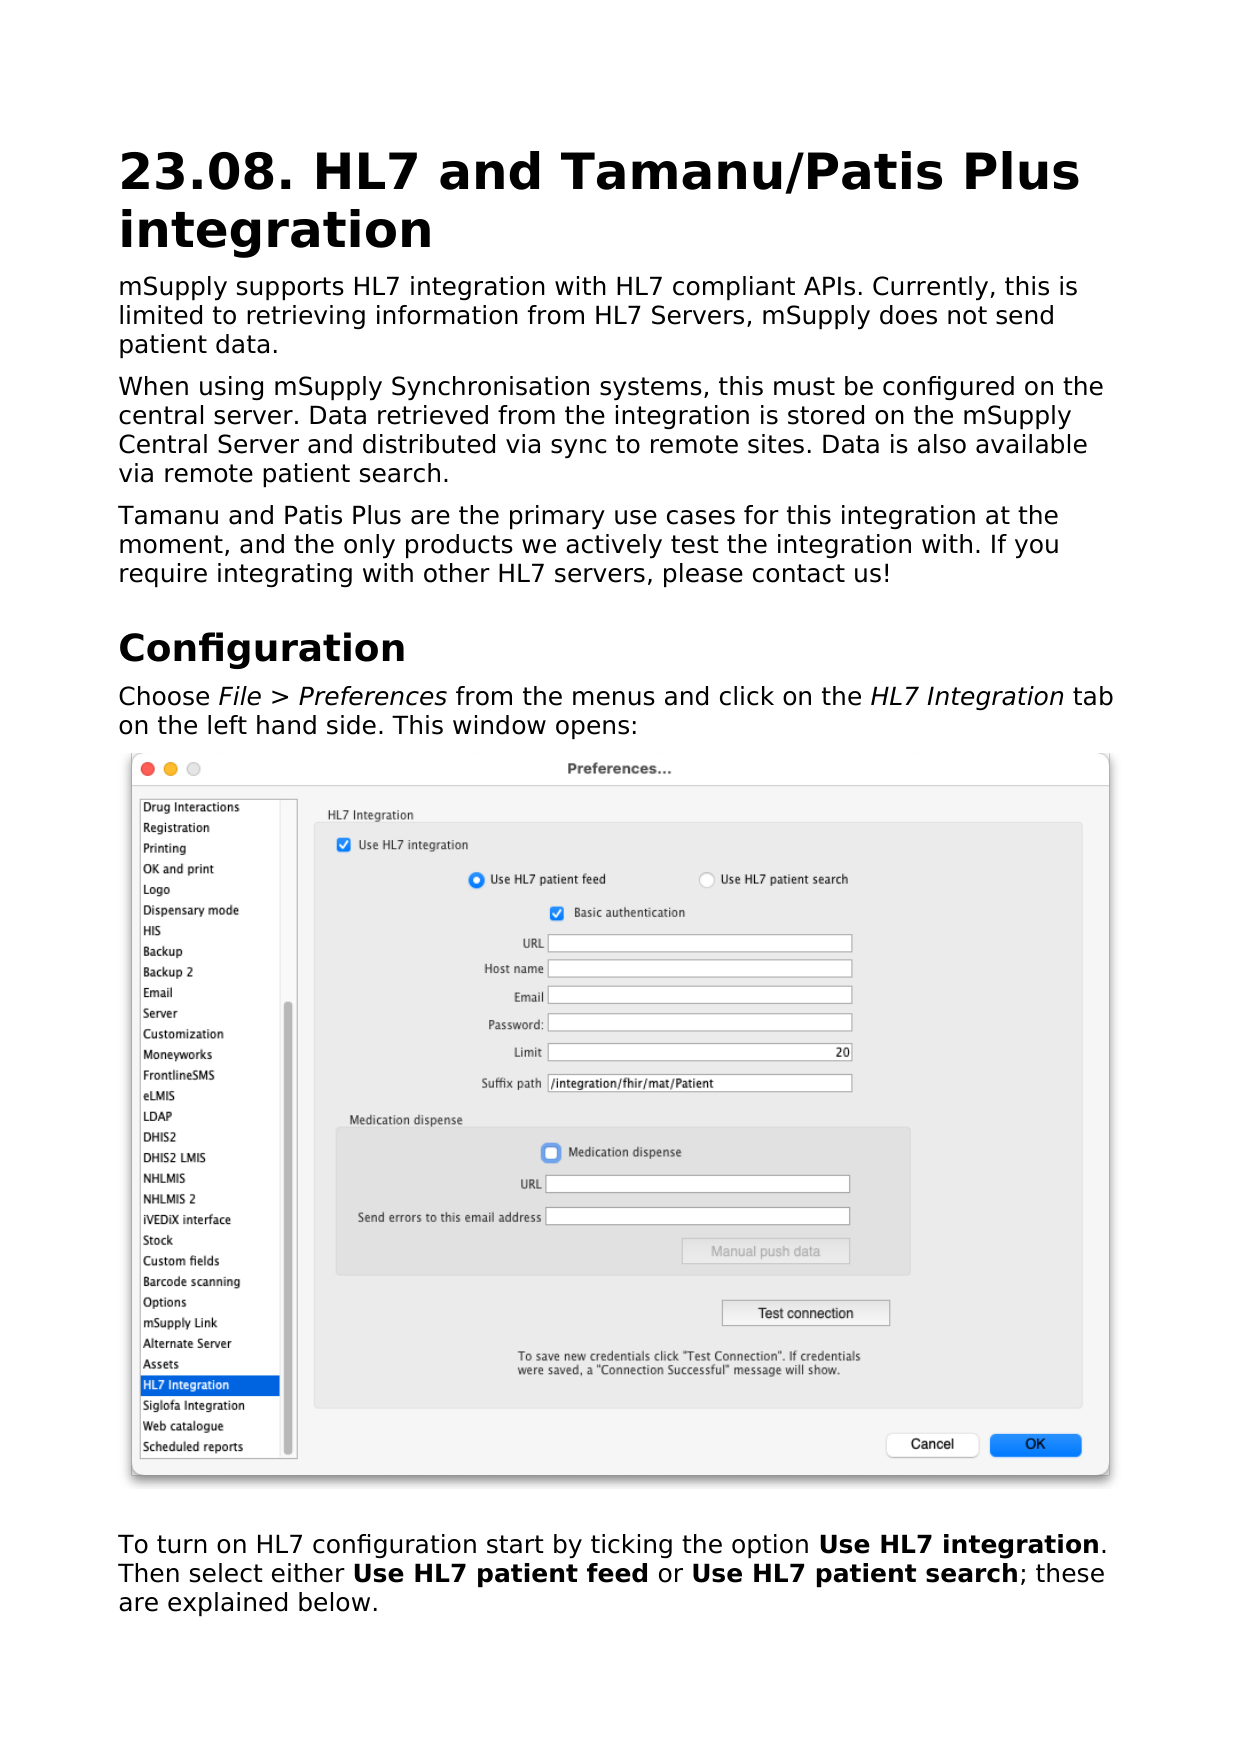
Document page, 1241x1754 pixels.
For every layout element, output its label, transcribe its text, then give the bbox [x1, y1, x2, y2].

subtitle 23.08. HL7 and Tamanu/Patis Plus integration [118, 143, 1122, 259]
text Tamanu and Patis Plus are the primary use cases for this integration at the moment, and the only products we actively test the integration with. If you require integrating with other HL7 servers, please contact us! [118, 501, 1122, 589]
subtitle Configuration [118, 626, 1122, 670]
text mSupply supports HL7 integration with HL7 compliant APIs. Currently, this is limited to retrieving information from HL7 Servers, mSupply does not send patient data. [118, 272, 1122, 359]
text To turn on HL7 configuration start by ticking the option Use HL7 integration. Then select either Use HL7 patient feed or Use HL7 patient search; these are explained below. [118, 1530, 1122, 1617]
text When using mSupply Synchronisation systems, this must be configured on the central server. Data retrieved from the integration is stored on the mSupply Central Server and distributed via sync to remote sites. Data is also available via remote patient search. [118, 372, 1122, 489]
picture [118, 753, 1123, 1489]
text Choose File > Preferences from the menus and click on the HL7 Integration tab on the left hand side. This window opens: [118, 682, 1122, 741]
